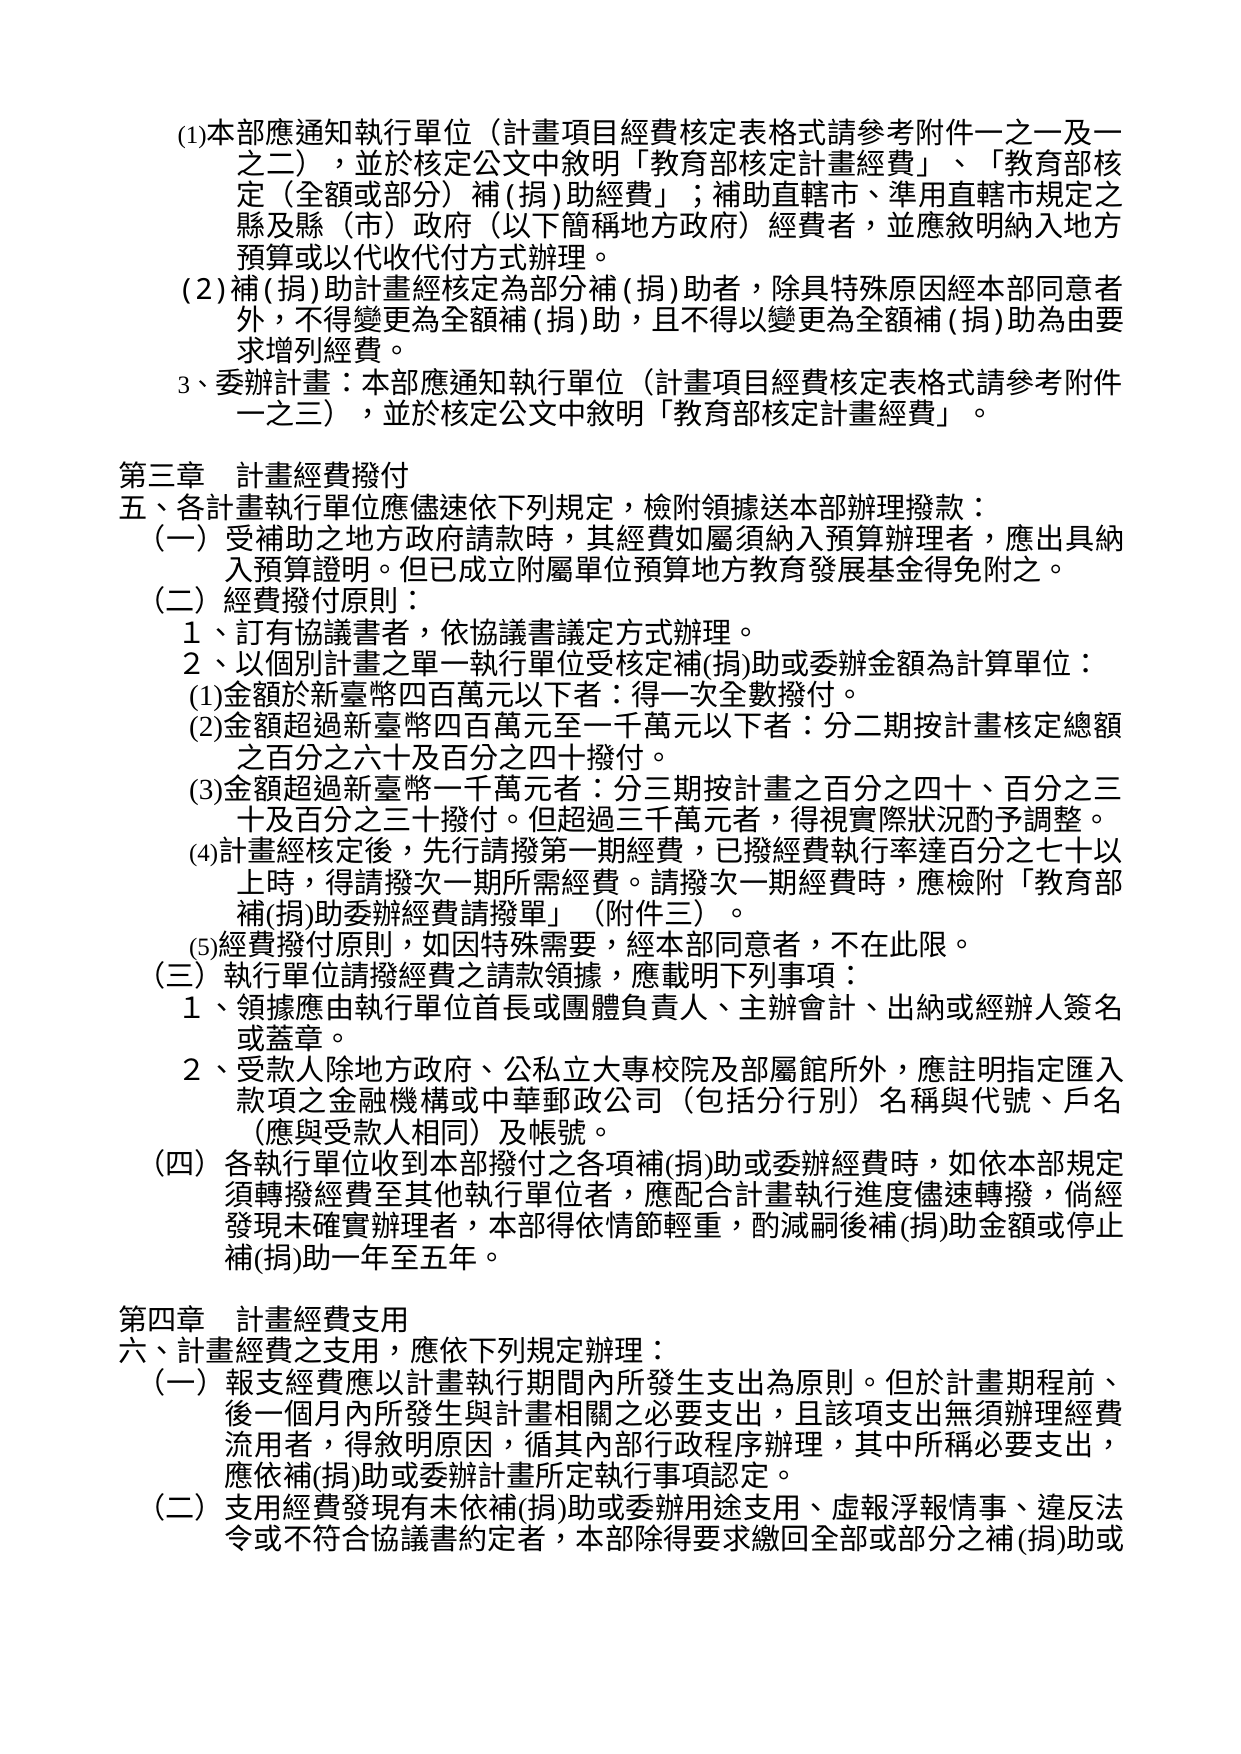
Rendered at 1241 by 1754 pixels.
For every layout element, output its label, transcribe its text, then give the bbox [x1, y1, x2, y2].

text 第四章 計畫經費支用 [118, 1306, 1125, 1337]
text 六、計畫經費之支用，應依下列規定辦理： [118, 1337, 1125, 1368]
list 補(捐)助計畫經核定為部分補(捐)助者，除具特殊原因經本部同意者外，不得變更為全額補(捐)助，且不得以變更為全額補(捐)助為由要求增列經費。 [177, 274, 1125, 368]
list 計畫經核定後，先行請撥第一期經費，已撥經費執行率達百分之七十以上時，得請撥次一期所需經費。請撥次一期經費時，應檢附「教育部補(捐)助委辦經費請撥單」（附件三）。 [189, 837, 1125, 931]
list 本部應通知執行單位（計畫項目經費核定表格式請參考附件一之一及一之二），並於核定公文中敘明「教育部核定計畫經費」、「教育部核定（全額或部分）補(捐)助經費」；補助直轄市、準用直轄市規定之縣及縣（市）政府（以下簡稱地方政府）經費者，並應敘明納入地方預算或以代收代付方式辦理。 [177, 118, 1125, 274]
list 經費撥付原則，如因特殊需要，經本部同意者，不在此限。 [189, 931, 1125, 962]
text 第三章 計畫經費撥付 [118, 462, 1125, 493]
list 金額超過新臺幣四百萬元至一千萬元以下者：分二期按計畫核定總額 之百分之六十及百分之四十撥付。 [189, 712, 1125, 774]
list 金額於新臺幣四百萬元以下者：得一次全數撥付。 [189, 681, 1125, 712]
text （三）執行單位請撥經費之請款領據，應載明下列事項： [136, 962, 1125, 993]
text ２、受款人除地方政府、公私立大專校院及部屬館所外，應註明指定匯入款項之金融機構或中華郵政公司（包括分行別）名稱與代號、戶名（應與受款人相同）及帳號。 [177, 1056, 1125, 1149]
list 委辦計畫：本部應通知執行單位（計畫項目經費核定表格式請參考附件一之三），並於核定公文中敘明「教育部核定計畫經費」。 [177, 368, 1125, 431]
text 五、各計畫執行單位應儘速依下列規定，檢附領據送本部辦理撥款： [118, 493, 1125, 524]
text ２、以個別計畫之單一執行單位受核定補(捐)助或委辦金額為計算單位： [177, 649, 1125, 681]
list 金額超過新臺幣一千萬元者：分三期按計畫之百分之四十、百分之三十及百分之三十撥付。但超過三千萬元者，得視實際狀況酌予調整。 [189, 774, 1125, 837]
text （二）經費撥付原則： [136, 587, 1125, 618]
text （四）各執行單位收到本部撥付之各項補(捐)助或委辦經費時，如依本部規定須轉撥經費至其他執行單位者，應配合計畫執行進度儘速轉撥，倘經發現未確實辦理者，本部得依情節輕重，酌減嗣後補(捐)助金額或停止補(捐)助一年至五年。 [136, 1149, 1125, 1274]
text １、領據應由執行單位首長或團體負責人、主辦會計、出納或經辦人簽名或蓋章。 [177, 993, 1125, 1056]
text （一）受補助之地方政府請款時，其經費如屬須納入預算辦理者，應出具納入預算證明。但已成立附屬單位預算地方教育發展基金得免附之。 [136, 524, 1125, 587]
text １、訂有協議書者，依協議書議定方式辦理。 [177, 618, 1125, 649]
text （二）支用經費發現有未依補(捐)助或委辦用途支用、虛報浮報情事、違反法令或不符合協議書約定者，本部除得要求繳回全部或部分之補(捐)助或 [136, 1493, 1125, 1556]
text （一）報支經費應以計畫執行期間內所發生支出為原則。但於計畫期程前、後一個月內所發生與計畫相關之必要支出，且該項支出無須辦理經費流用者，得敘明原因，循其內部行政程序辦理，其中所稱必要支出，應依補(捐)助或委辦計畫所定執行事項認定。 [136, 1368, 1125, 1493]
